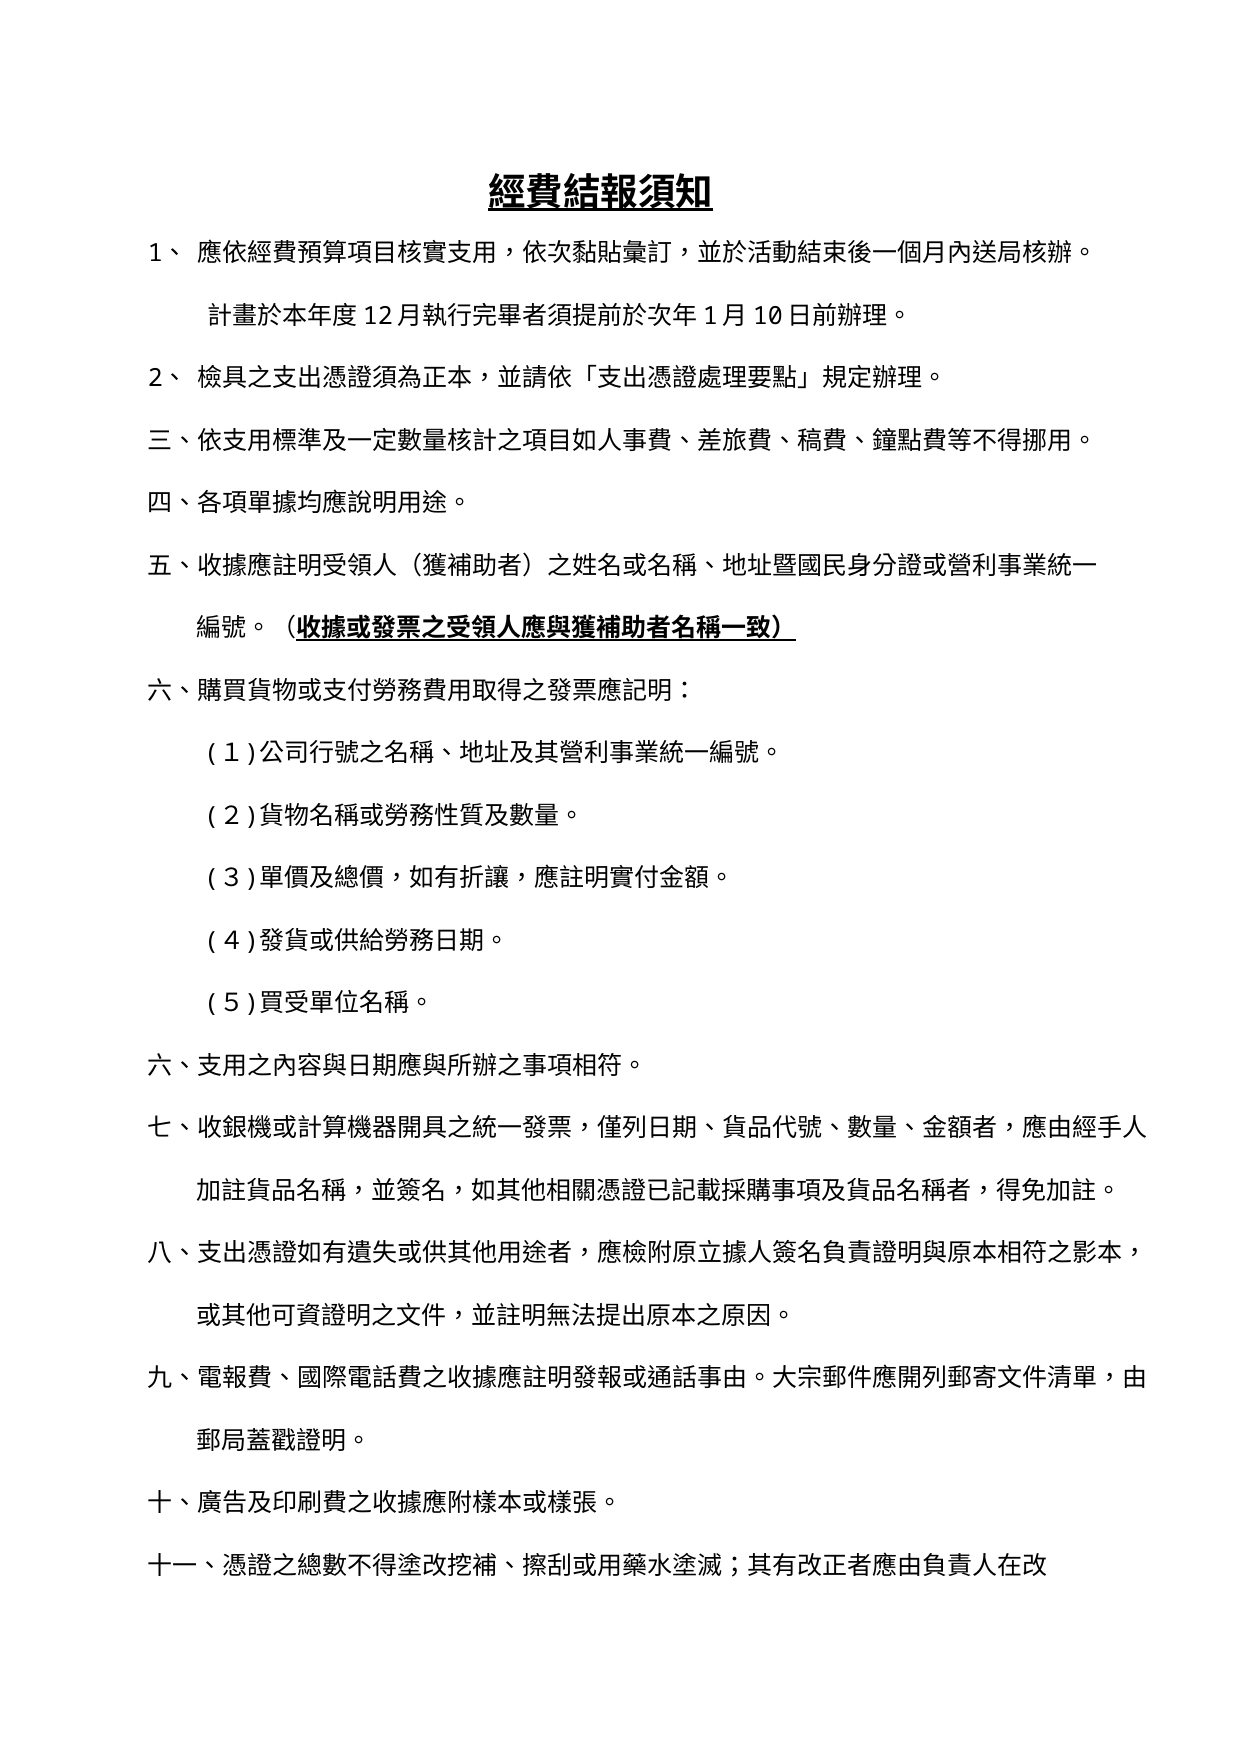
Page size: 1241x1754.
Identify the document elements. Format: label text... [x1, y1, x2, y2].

text 四、各項單據均應說明用途。 [148, 459, 978, 522]
text (５)買受單位名稱。 [204, 959, 978, 1022]
list 應依經費預算項目核實支用，依次黏貼彙訂，並於活動結束後一個月內送局核辦。 [148, 209, 1148, 272]
list 檢具之支出憑證須為正本，並請依「支出憑證處理要點」規定辦理。 [148, 334, 1070, 397]
text 六、支用之內容與日期應與所辦之事項相符。 [148, 1022, 978, 1084]
text 六、購買貨物或支付勞務費用取得之發票應記明： [148, 647, 978, 709]
text (４)發貨或供給勞務日期。 [204, 897, 978, 959]
text 八、支出憑證如有遺失或供其他用途者，應檢附原立據人簽名負責證明與原本相符之影本，或其他可資證明之文件，並註明無法提出原本之原因。 [148, 1209, 1148, 1334]
text 計畫於本年度12月執行完畢者須提前於次年1月10日前辦理。 [148, 272, 1148, 334]
text (１)公司行號之名稱、地址及其營利事業統一編號。 [204, 709, 978, 772]
text 七、收銀機或計算機器開具之統一發票，僅列日期、貨品代號、數量、金額者，應由經手人加註貨品名稱，並簽名，如其他相關憑證已記載採購事項及貨品名稱者，得免加註。 [148, 1084, 1148, 1209]
text 三、依支用標準及一定數量核計之項目如人事費、差旅費、稿費、鐘點費等不得挪用。 [148, 397, 1098, 459]
text 九、電報費、國際電話費之收據應註明發報或通話事由。大宗郵件應開列郵寄文件清單，由郵局蓋戳證明。 [148, 1334, 1148, 1459]
text 十一、憑證之總數不得塗改挖補、擦刮或用藥水塗滅；其有改正者應由負責人在改 [148, 1522, 1058, 1584]
text 十、廣告及印刷費之收據應附樣本或樣張。 [148, 1459, 978, 1522]
text 經費結報須知 [135, 147, 1053, 209]
text (３)單價及總價，如有折讓，應註明實付金額。 [204, 834, 978, 897]
text (２)貨物名稱或勞務性質及數量。 [204, 772, 978, 834]
text 五、收據應註明受領人（獲補助者）之姓名或名稱、地址暨國民身分證或營利事業統一編號。（收據或發票之受領人應與獲補助者名稱一致） [148, 522, 1098, 647]
